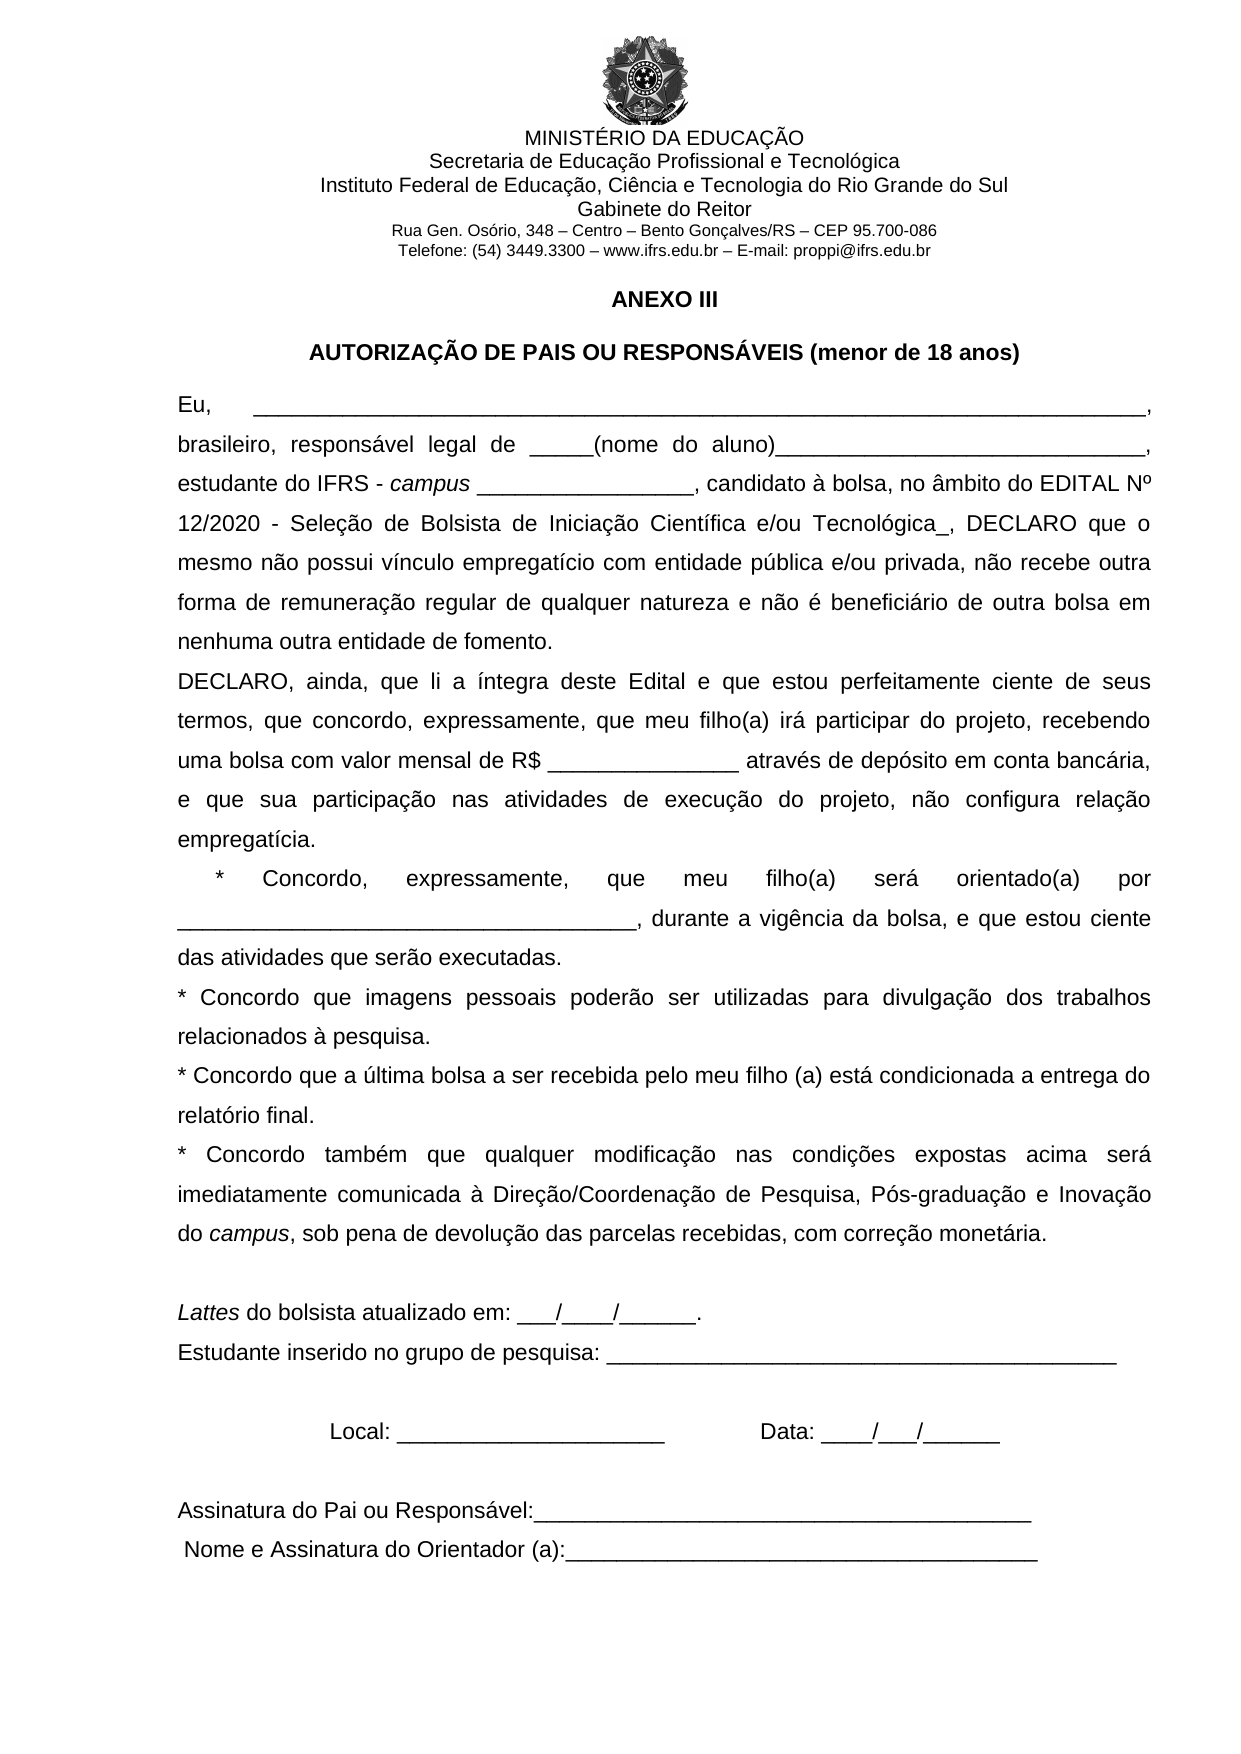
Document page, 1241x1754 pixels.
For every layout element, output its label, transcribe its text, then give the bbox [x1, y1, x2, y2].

text * Concordo que imagens pessoais poderão ser utilizadas para divulgação dos trabalhos relacionados à pesquisa. [177, 983, 1152, 1049]
text Local: _____________________ Data: ____/___/______ [177, 1418, 1152, 1444]
text Assinatura do Pai ou Responsável:_______________________________________ [177, 1497, 1152, 1523]
text AUTORIZAÇÃO DE PAIS OU RESPONSÁVEIS (menor de 18 anos) [177, 338, 1152, 365]
text DECLARO, ainda, que li a íntegra deste Edital e que estou perfeitamente ciente de seus termos, que concordo, expressamente, que meu filho(a) irá participar do projeto, recebendo uma bolsa com valor mensal de R$ _______________ através de depósito em conta bancária, e que sua participação nas atividades de execução do projeto, não configura relação empregatícia. [177, 668, 1152, 852]
text ANEXO III [177, 286, 1152, 312]
text * Concordo que a última bolsa a ser recebida pelo meu filho (a) está condicionada a entrega do relatório final. [177, 1062, 1152, 1128]
text * Concordo também que qualquer modificação nas condições expostas acima será imediatamente comunicada à Direção/Coordenação de Pesquisa, Pós-graduação e Inovação do campus, sob pena de devolução das parcelas recebidas, com correção monetária. [177, 1141, 1152, 1247]
text Eu, ______________________________________________________________________, brasileiro, responsável legal de _____(nome do aluno)_____________________________, estudante do IFRS - campus _________________, candidato à bolsa, no âmbito do EDITAL Nº 12/2020 - Seleção de Bolsista de Iniciação Científica e/ou Tecnológica_, DECLARO que o mesmo não possui vínculo empregatício com entidade pública e/ou privada, não recebe outra forma de remuneração regular de qualquer natureza e não é beneficiário de outra bolsa em nenhuma outra entidade de fomento. [177, 391, 1152, 654]
text Lattes do bolsista atualizado em: ___/____/______. [177, 1299, 1152, 1326]
text * Concordo, expressamente, que meu filho(a) será orientado(a) por ____________________________________, durante a vigência da bolsa, e que estou ciente das atividades que serão executadas. [177, 865, 1152, 970]
picture [602, 36, 689, 125]
text Estudante inserido no grupo de pesquisa: ________________________________________ [177, 1339, 1152, 1365]
text Nome e Assinatura do Orientador (a):_____________________________________ [177, 1536, 1152, 1562]
